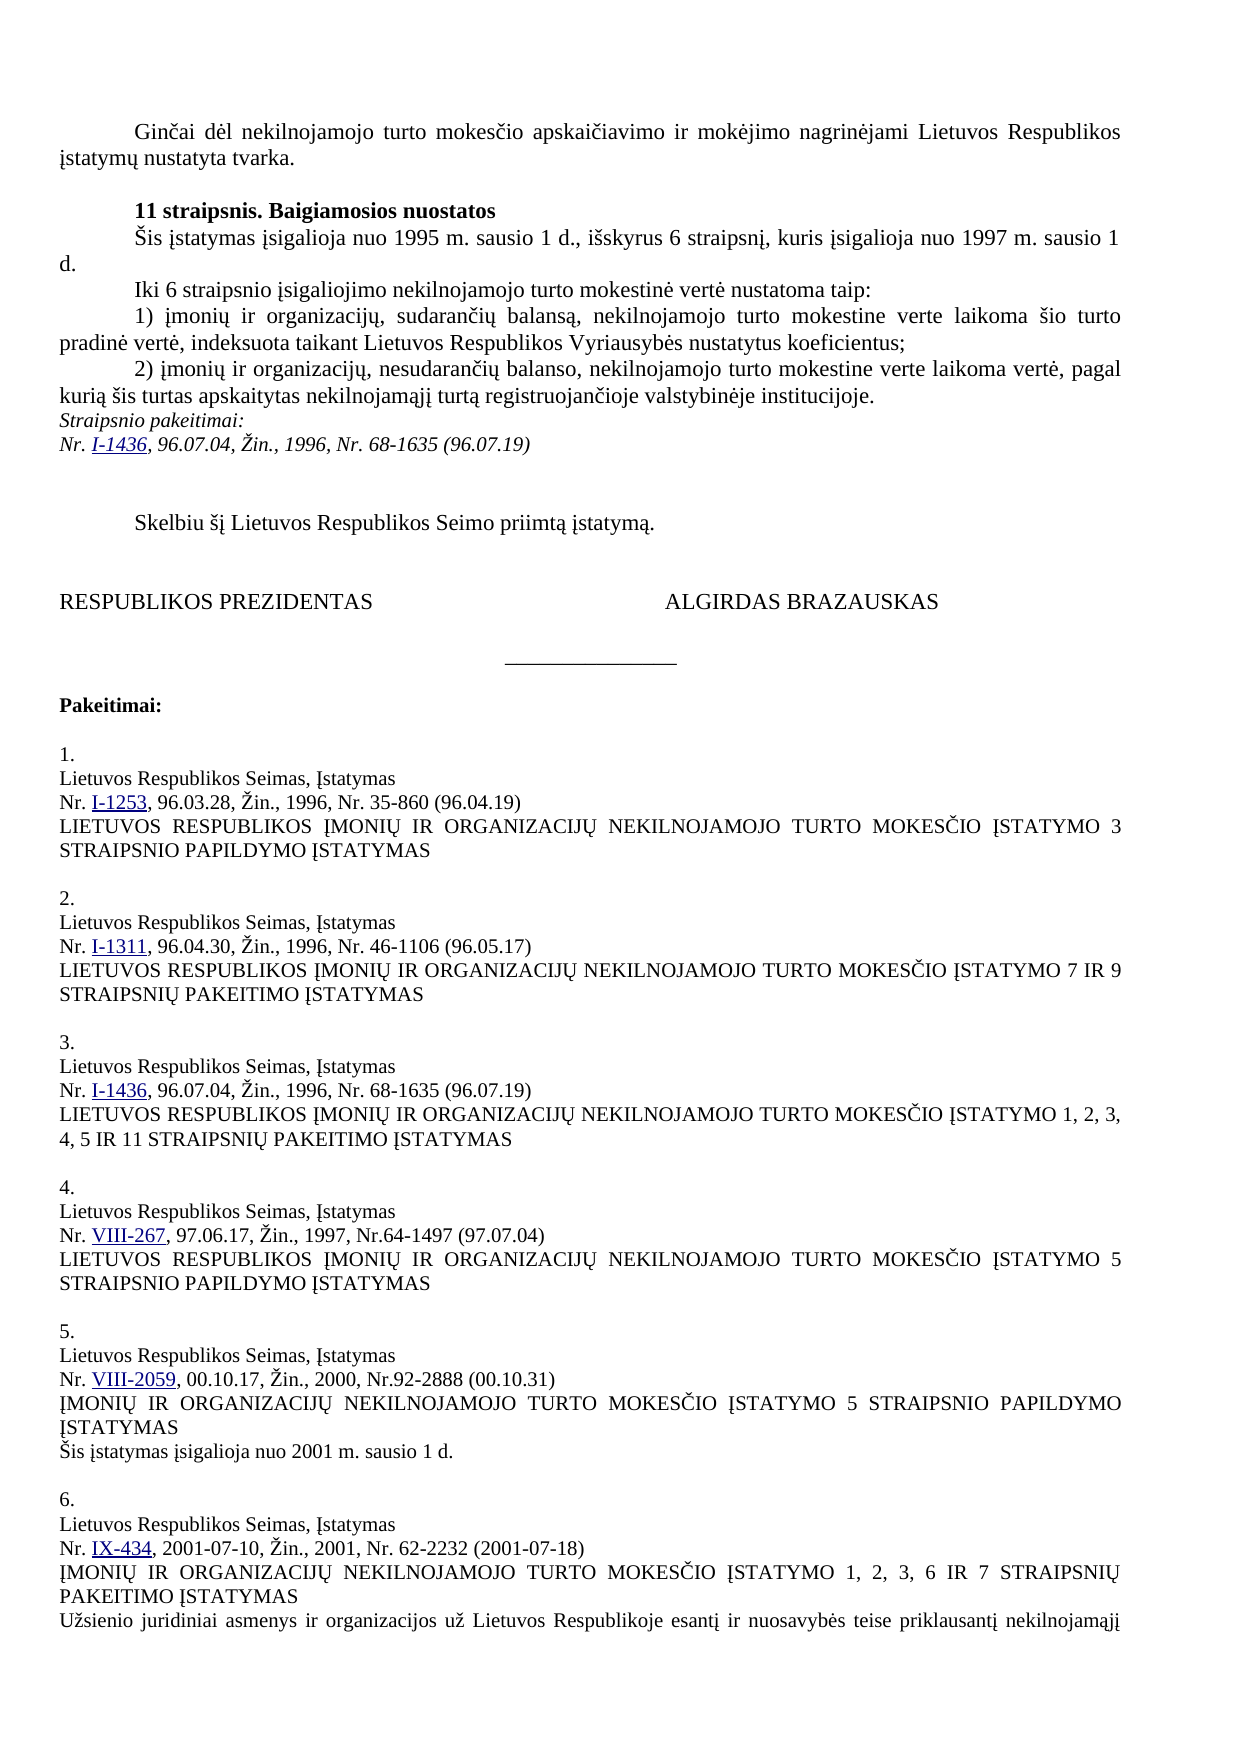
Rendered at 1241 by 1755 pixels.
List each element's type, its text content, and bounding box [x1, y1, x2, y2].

text Lietuvos Respublikos Seimas, Įstatymas [59, 1343, 1122, 1367]
text Pakeitimai: [59, 693, 1122, 717]
text Nr. VIII-2059, 00.10.17, Žin., 2000, Nr.92-2888 (00.10.31) [59, 1367, 1122, 1391]
text Straipsnio pakeitimai: [59, 408, 1122, 432]
text Nr. I-1253, 96.03.28, Žin., 1996, Nr. 35-860 (96.04.19) [59, 789, 1122, 814]
text LIETUVOS RESPUBLIKOS ĮMONIŲ IR ORGANIZACIJŲ NEKILNOJAMOJO TURTO MOKESČIO ĮSTATYMO 5 STRAIPSNIO PAPILDYMO ĮSTATYMAS [59, 1247, 1122, 1295]
text 3. [59, 1030, 1122, 1054]
text 5. [59, 1319, 1122, 1343]
text Lietuvos Respublikos Seimas, Įstatymas [59, 910, 1122, 934]
text 6. [59, 1487, 1122, 1511]
text Nr. VIII-267, 97.06.17, Žin., 1997, Nr.64-1497 (97.07.04) [59, 1223, 1122, 1247]
text 1) įmonių ir organizacijų, sudarančių balansą, nekilnojamojo turto mokestine verte laikoma šio turto pradinė vertė, indeksuota taikant Lietuvos Respublikos Vyriausybės nustatytus koeficientus; [59, 303, 1122, 355]
text Iki 6 straipsnio įsigaliojimo nekilnojamojo turto mokestinė vertė nustatoma taip: [59, 276, 1122, 303]
text Lietuvos Respublikos Seimas, Įstatymas [59, 766, 1122, 789]
text Nr. I-1311, 96.04.30, Žin., 1996, Nr. 46-1106 (96.05.17) [59, 934, 1122, 958]
text Nr. I-1436, 96.07.04, Žin., 1996, Nr. 68-1635 (96.07.19) [59, 432, 1122, 456]
text ĮMONIŲ IR ORGANIZACIJŲ NEKILNOJAMOJO TURTO MOKESČIO ĮSTATYMO 1, 2, 3, 6 IR 7 STRAIPSNIŲ PAKEITIMO ĮSTATYMAS [59, 1559, 1122, 1608]
text Skelbiu šį Lietuvos Respublikos Seimo priimtą įstatymą. [59, 509, 1122, 535]
text RESPUBLIKOS PREZIDENTAS ALGIRDAS BRAZAUSKAS [59, 588, 1122, 614]
text Nr. IX-434, 2001-07-10, Žin., 2001, Nr. 62-2232 (2001-07-18) [59, 1536, 1122, 1559]
text Užsienio juridiniai asmenys ir organizacijos už Lietuvos Respublikoje esantį ir nuosavybės teise priklausantį nekilnojamąjį [59, 1608, 1122, 1632]
text Ginčai dėl nekilnojamojo turto mokesčio apskaičiavimo ir mokėjimo nagrinėjami Lietuvos Respublikos įstatymų nustatyta tvarka. [59, 118, 1122, 171]
text 11 straipsnis. Baigiamosios nuostatos [59, 197, 1122, 223]
text Šis įstatymas įsigalioja nuo 2001 m. sausio 1 d. [59, 1439, 1122, 1463]
text 4. [59, 1174, 1122, 1199]
text LIETUVOS RESPUBLIKOS ĮMONIŲ IR ORGANIZACIJŲ NEKILNOJAMOJO TURTO MOKESČIO ĮSTATYMO 1, 2, 3, 4, 5 IR 11 STRAIPSNIŲ PAKEITIMO ĮSTATYMAS [59, 1102, 1122, 1151]
text 2) įmonių ir organizacijų, nesudarančių balanso, nekilnojamojo turto mokestine verte laikoma vertė, pagal kurią šis turtas apskaitytas nekilnojamąjį turtą registruojančioje valstybinėje institucijoje. [59, 355, 1122, 408]
text LIETUVOS RESPUBLIKOS ĮMONIŲ IR ORGANIZACIJŲ NEKILNOJAMOJO TURTO MOKESČIO ĮSTATYMO 7 IR 9 STRAIPSNIŲ PAKEITIMO ĮSTATYMAS [59, 958, 1122, 1006]
text 1. [59, 741, 1122, 766]
text Lietuvos Respublikos Seimas, Įstatymas [59, 1199, 1122, 1223]
text Šis įstatymas įsigalioja nuo 1995 m. sausio 1 d., išskyrus 6 straipsnį, kuris įsigalioja nuo 1997 m. sausio 1 d. [59, 223, 1122, 276]
text 2. [59, 886, 1122, 910]
text Lietuvos Respublikos Seimas, Įstatymas [59, 1054, 1122, 1078]
text Nr. I-1436, 96.07.04, Žin., 1996, Nr. 68-1635 (96.07.19) [59, 1078, 1122, 1102]
text LIETUVOS RESPUBLIKOS ĮMONIŲ IR ORGANIZACIJŲ NEKILNOJAMOJO TURTO MOKESČIO ĮSTATYMO 3 STRAIPSNIO PAPILDYMO ĮSTATYMAS [59, 814, 1122, 862]
text Lietuvos Respublikos Seimas, Įstatymas [59, 1511, 1122, 1536]
text ĮMONIŲ IR ORGANIZACIJŲ NEKILNOJAMOJO TURTO MOKESČIO ĮSTATYMO 5 STRAIPSNIO PAPILDYMO ĮSTATYMAS [59, 1391, 1122, 1439]
text _______________ [59, 641, 1122, 667]
